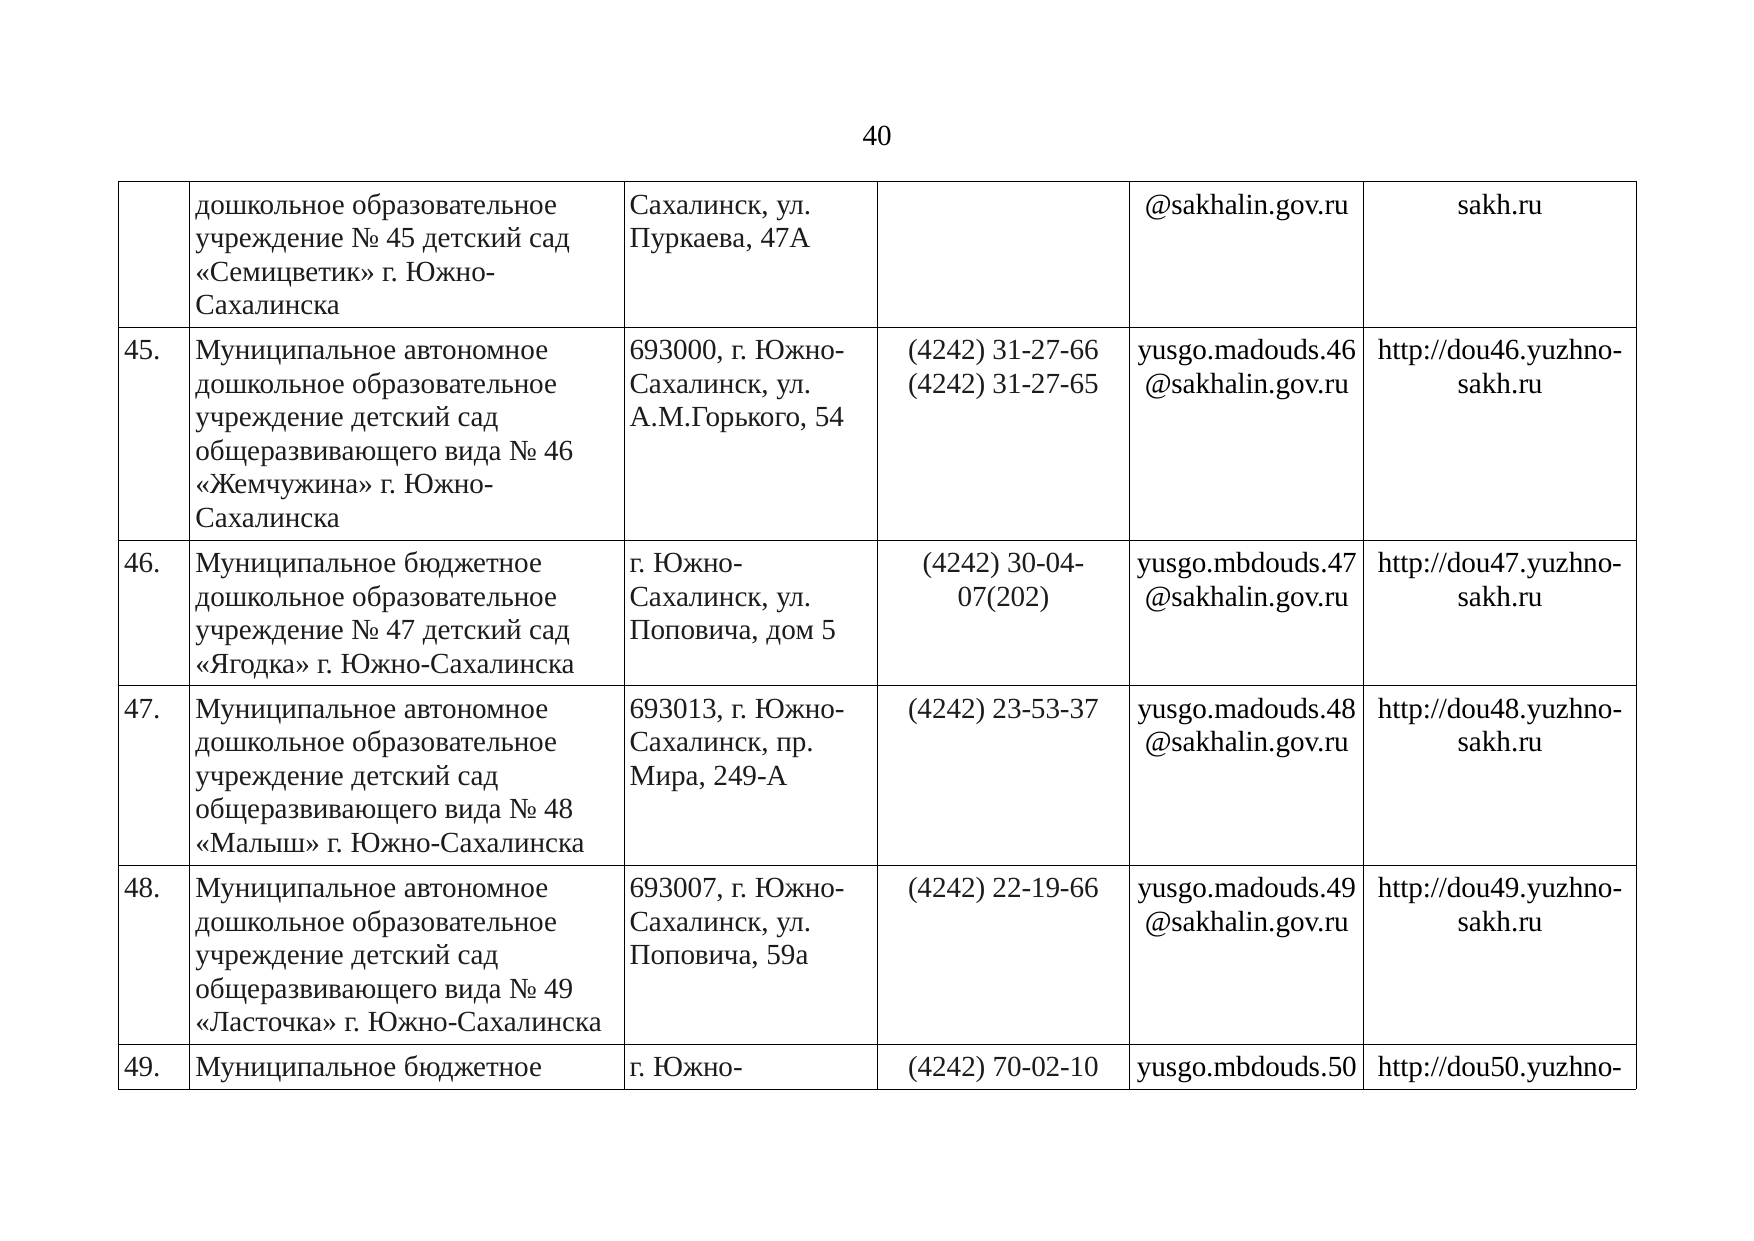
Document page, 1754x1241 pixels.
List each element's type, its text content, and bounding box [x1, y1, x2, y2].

table_cell yusgo.madouds.46@sakhalin.gov.ru [1130, 328, 1363, 540]
table_cell http://dou47.yuzhno-sakh.ru [1364, 541, 1636, 685]
table_cell Муниципальное бюджетное [190, 1045, 624, 1089]
table_cell http://dou46.yuzhno-sakh.ru [1364, 328, 1636, 540]
table_cell г. Южно- [625, 1045, 877, 1089]
table_cell 693000, г. Южно-Сахалинск, ул. А.М.Горького, 54 [625, 328, 877, 540]
table_cell [119, 182, 189, 327]
table_cell 48. [119, 866, 189, 1044]
table_cell Муниципальное автономное дошкольное образовательное учреждение детский сад общеразвивающего вида № 49 «Ласточка» г. Южно-Сахалинска [190, 866, 624, 1044]
table_cell 693007, г. Южно-Сахалинск, ул. Поповича, 59а [625, 866, 877, 1044]
table_cell yusgo.madouds.49@sakhalin.gov.ru [1130, 866, 1363, 1044]
table_cell Сахалинск, ул. Пуркаева, 47А [625, 182, 877, 327]
table_cell Муниципальное автономное дошкольное образовательное учреждение детский сад общеразвивающего вида № 46 «Жемчужина» г. Южно-Сахалинска [190, 328, 624, 540]
table_cell Муниципальное бюджетное дошкольное образовательное учреждение № 47 детский сад «Ягодка» г. Южно-Сахалинска [190, 541, 624, 685]
table_cell 45. [119, 328, 189, 540]
table_cell Муниципальное автономное дошкольное образовательное учреждение детский сад общеразвивающего вида № 48 «Малыш» г. Южно-Сахалинска [190, 686, 624, 865]
table_cell 49. [119, 1045, 189, 1089]
table_cell (4242) 70-02-10 [878, 1045, 1129, 1089]
table_cell дошкольное образовательное учреждение № 45 детский сад «Семицветик» г. Южно-Сахалинска [190, 182, 624, 327]
table_cell (4242) 31-27-66 (4242) 31-27-65 [878, 328, 1129, 540]
table_cell (4242) 30-04-07(202) [878, 541, 1129, 685]
table_cell 693013, г. Южно-Сахалинск, пр. Мира, 249-А [625, 686, 877, 865]
table_cell 47. [119, 686, 189, 865]
table_cell http://dou50.yuzhno- [1364, 1045, 1636, 1089]
table_cell [878, 182, 1129, 327]
table_cell sakh.ru [1364, 182, 1636, 327]
table_cell 46. [119, 541, 189, 685]
table_cell http://dou48.yuzhno-sakh.ru [1364, 686, 1636, 865]
table_cell yusgo.mbdouds.47@sakhalin.gov.ru [1130, 541, 1363, 685]
table_cell yusgo.madouds.48@sakhalin.gov.ru [1130, 686, 1363, 865]
table_cell @sakhalin.gov.ru [1130, 182, 1363, 327]
table_cell yusgo.mbdouds.50 [1130, 1045, 1363, 1089]
table_cell г. Южно-Сахалинск, ул. Поповича, дом 5 [625, 541, 877, 685]
table_cell http://dou49.yuzhno-sakh.ru [1364, 866, 1636, 1044]
table_cell (4242) 22-19-66 [878, 866, 1129, 1044]
table_cell (4242) 23-53-37 [878, 686, 1129, 865]
